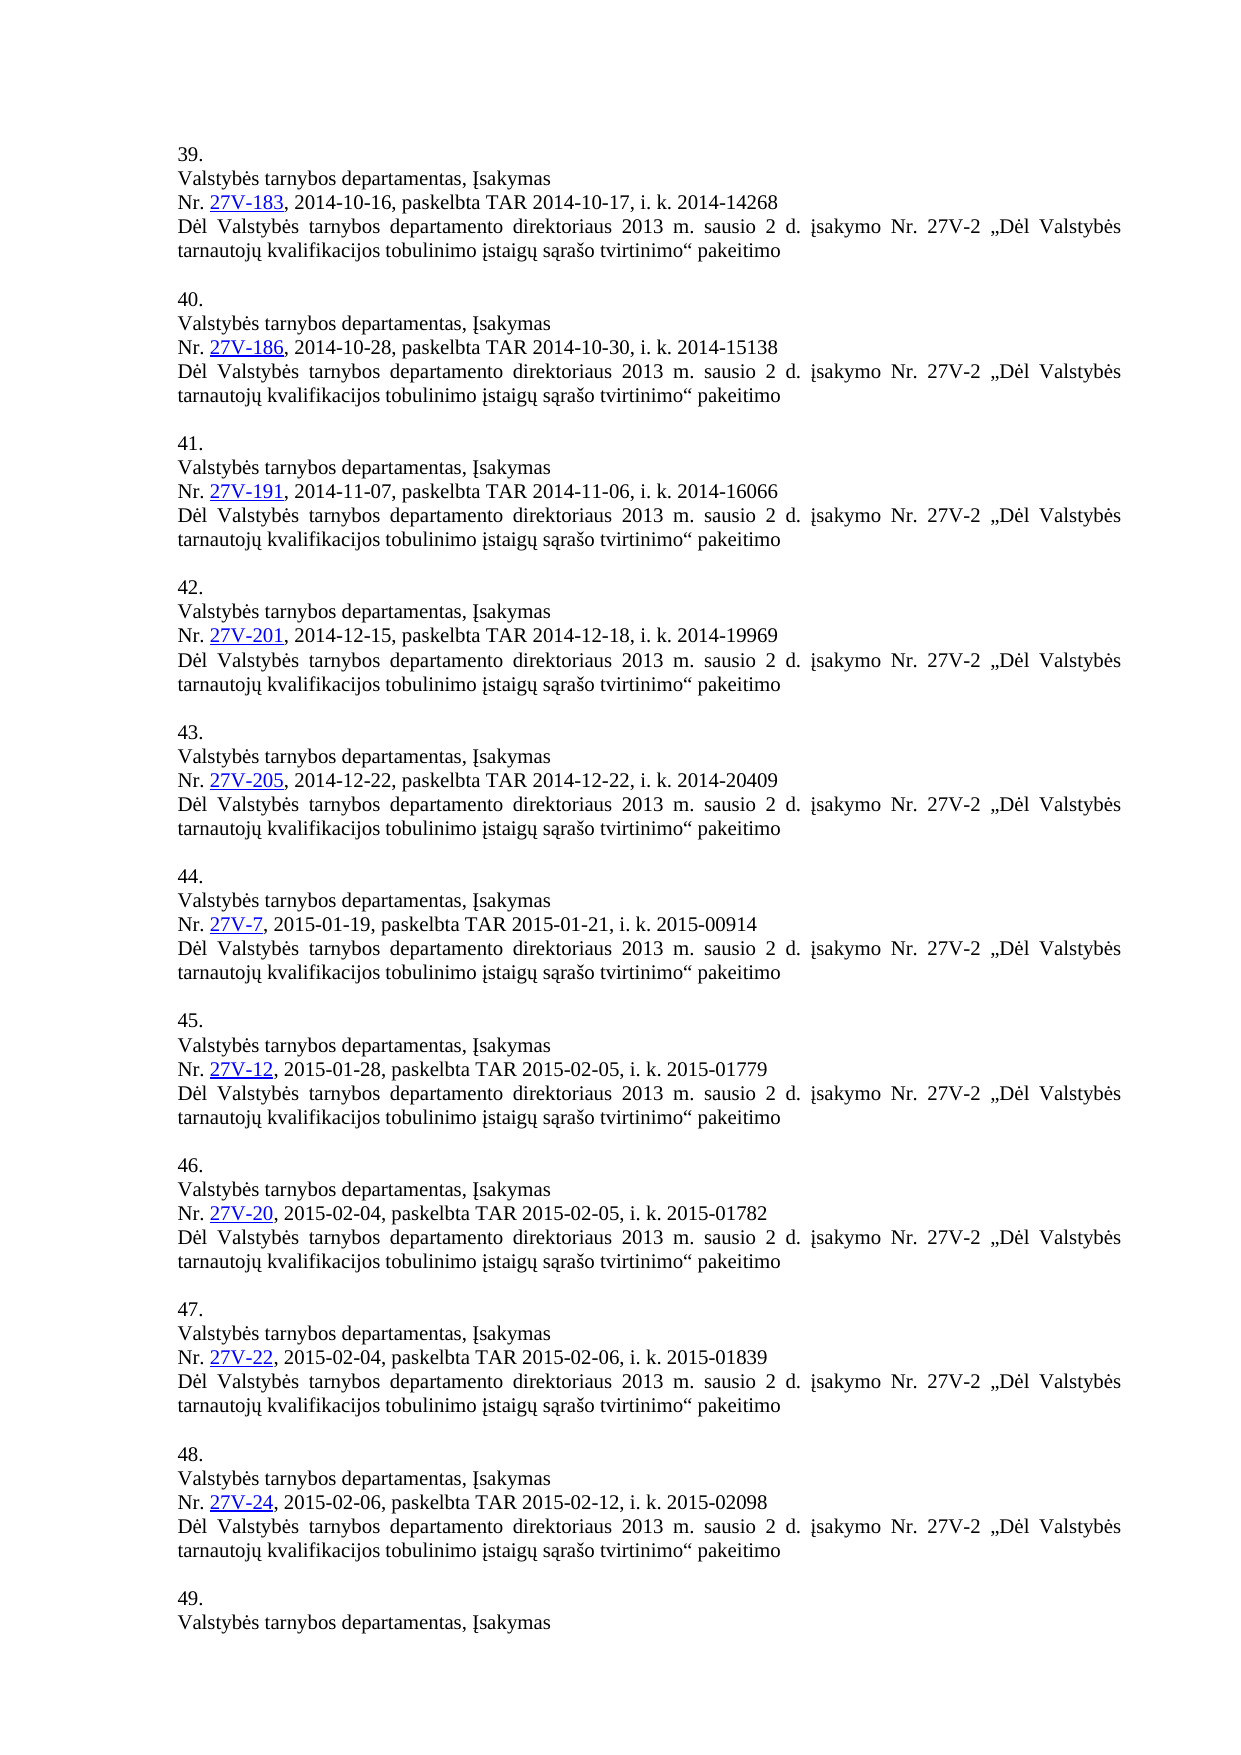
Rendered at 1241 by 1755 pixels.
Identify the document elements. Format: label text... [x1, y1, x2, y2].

text Dėl Valstybės tarnybos departamento direktoriaus 2013 m. sausio 2 d. įsakymo Nr. 27V-2 „Dėl Valstybės tarnautojų kvalifikacijos tobulinimo įstaigų sąrašo tvirtinimo“ pakeitimo [177, 214, 1122, 262]
text Valstybės tarnybos departamentas, Įsakymas [177, 455, 1122, 479]
text Nr. 27V-20, 2015-02-04, paskelbta TAR 2015-02-05, i. k. 2015-01782 [177, 1201, 1122, 1225]
text 47. [177, 1297, 1122, 1321]
text Nr. 27V-24, 2015-02-06, paskelbta TAR 2015-02-12, i. k. 2015-02098 [177, 1490, 1122, 1514]
text Dėl Valstybės tarnybos departamento direktoriaus 2013 m. sausio 2 d. įsakymo Nr. 27V-2 „Dėl Valstybės tarnautojų kvalifikacijos tobulinimo įstaigų sąrašo tvirtinimo“ pakeitimo [177, 503, 1122, 551]
text 46. [177, 1153, 1122, 1177]
text Dėl Valstybės tarnybos departamento direktoriaus 2013 m. sausio 2 d. įsakymo Nr. 27V-2 „Dėl Valstybės tarnautojų kvalifikacijos tobulinimo įstaigų sąrašo tvirtinimo“ pakeitimo [177, 647, 1122, 696]
text 43. [177, 720, 1122, 744]
text 49. [177, 1586, 1122, 1610]
text Valstybės tarnybos departamentas, Įsakymas [177, 1610, 1122, 1634]
text Nr. 27V-205, 2014-12-22, paskelbta TAR 2014-12-22, i. k. 2014-20409 [177, 768, 1122, 792]
text Nr. 27V-191, 2014-11-07, paskelbta TAR 2014-11-06, i. k. 2014-16066 [177, 479, 1122, 503]
text Valstybės tarnybos departamentas, Įsakymas [177, 1177, 1122, 1201]
text Valstybės tarnybos departamentas, Įsakymas [177, 311, 1122, 335]
text Dėl Valstybės tarnybos departamento direktoriaus 2013 m. sausio 2 d. įsakymo Nr. 27V-2 „Dėl Valstybės tarnautojų kvalifikacijos tobulinimo įstaigų sąrašo tvirtinimo“ pakeitimo [177, 359, 1122, 407]
text 39. [177, 142, 1122, 166]
text Nr. 27V-183, 2014-10-16, paskelbta TAR 2014-10-17, i. k. 2014-14268 [177, 190, 1122, 214]
text Dėl Valstybės tarnybos departamento direktoriaus 2013 m. sausio 2 d. įsakymo Nr. 27V-2 „Dėl Valstybės tarnautojų kvalifikacijos tobulinimo įstaigų sąrašo tvirtinimo“ pakeitimo [177, 1369, 1122, 1417]
text Nr. 27V-22, 2015-02-04, paskelbta TAR 2015-02-06, i. k. 2015-01839 [177, 1345, 1122, 1369]
text Valstybės tarnybos departamentas, Įsakymas [177, 599, 1122, 623]
text Dėl Valstybės tarnybos departamento direktoriaus 2013 m. sausio 2 d. įsakymo Nr. 27V-2 „Dėl Valstybės tarnautojų kvalifikacijos tobulinimo įstaigų sąrašo tvirtinimo“ pakeitimo [177, 936, 1122, 984]
text Nr. 27V-12, 2015-01-28, paskelbta TAR 2015-02-05, i. k. 2015-01779 [177, 1057, 1122, 1081]
text Nr. 27V-201, 2014-12-15, paskelbta TAR 2014-12-18, i. k. 2014-19969 [177, 623, 1122, 647]
text 41. [177, 431, 1122, 455]
text 40. [177, 287, 1122, 311]
text Dėl Valstybės tarnybos departamento direktoriaus 2013 m. sausio 2 d. įsakymo Nr. 27V-2 „Dėl Valstybės tarnautojų kvalifikacijos tobulinimo įstaigų sąrašo tvirtinimo“ pakeitimo [177, 1514, 1122, 1562]
text Nr. 27V-186, 2014-10-28, paskelbta TAR 2014-10-30, i. k. 2014-15138 [177, 335, 1122, 359]
text Valstybės tarnybos departamentas, Įsakymas [177, 1466, 1122, 1490]
text 42. [177, 575, 1122, 599]
text Dėl Valstybės tarnybos departamento direktoriaus 2013 m. sausio 2 d. įsakymo Nr. 27V-2 „Dėl Valstybės tarnautojų kvalifikacijos tobulinimo įstaigų sąrašo tvirtinimo“ pakeitimo [177, 1081, 1122, 1129]
text Valstybės tarnybos departamentas, Įsakymas [177, 1321, 1122, 1345]
text Valstybės tarnybos departamentas, Įsakymas [177, 166, 1122, 190]
text Dėl Valstybės tarnybos departamento direktoriaus 2013 m. sausio 2 d. įsakymo Nr. 27V-2 „Dėl Valstybės tarnautojų kvalifikacijos tobulinimo įstaigų sąrašo tvirtinimo“ pakeitimo [177, 792, 1122, 840]
text Dėl Valstybės tarnybos departamento direktoriaus 2013 m. sausio 2 d. įsakymo Nr. 27V-2 „Dėl Valstybės tarnautojų kvalifikacijos tobulinimo įstaigų sąrašo tvirtinimo“ pakeitimo [177, 1225, 1122, 1273]
text Valstybės tarnybos departamentas, Įsakymas [177, 1032, 1122, 1057]
text Valstybės tarnybos departamentas, Įsakymas [177, 888, 1122, 912]
text Valstybės tarnybos departamentas, Įsakymas [177, 744, 1122, 768]
text 44. [177, 864, 1122, 888]
text 48. [177, 1442, 1122, 1466]
text Nr. 27V-7, 2015-01-19, paskelbta TAR 2015-01-21, i. k. 2015-00914 [177, 912, 1122, 936]
text 45. [177, 1008, 1122, 1032]
